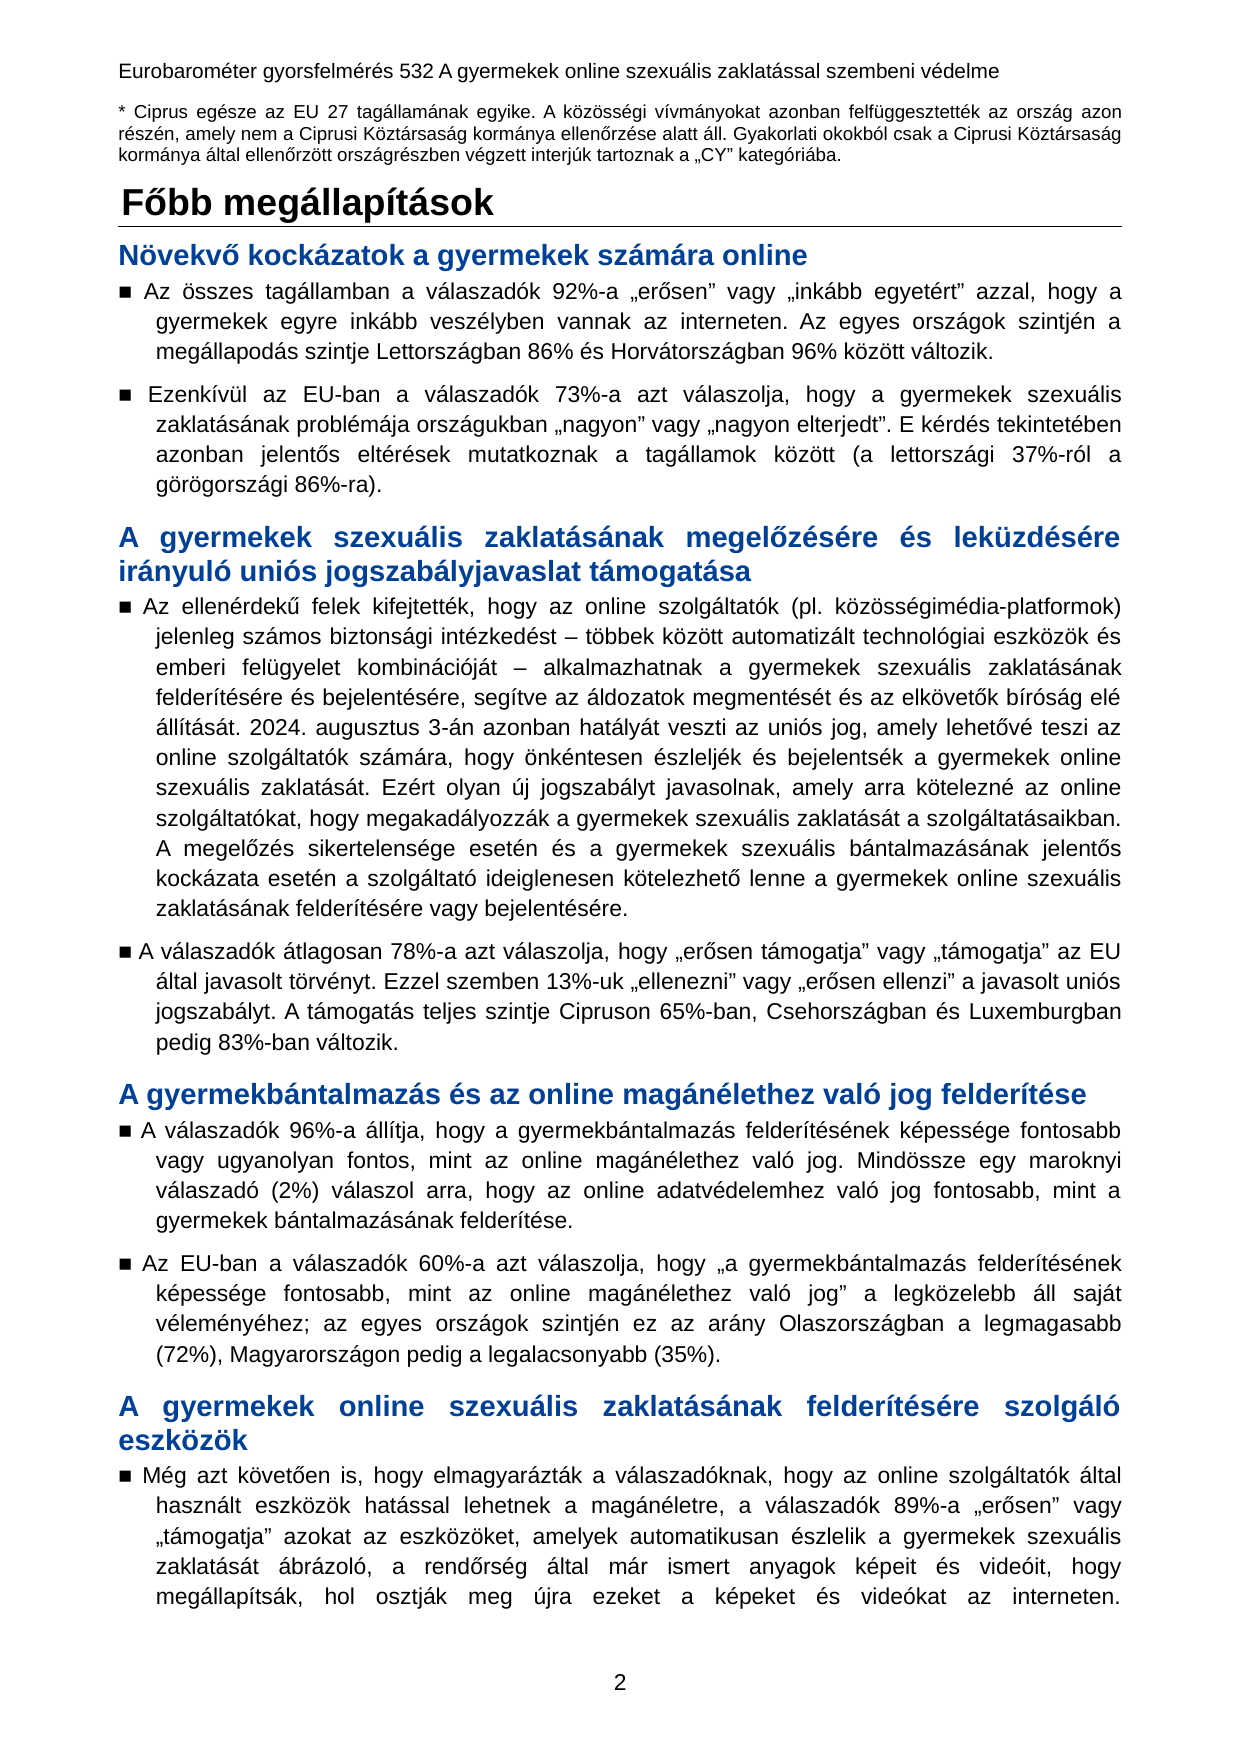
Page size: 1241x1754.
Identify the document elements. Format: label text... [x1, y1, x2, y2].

list ■ Az EU-ban a válaszadók 60%-a azt válaszolja, hogy „a gyermekbántalmazás felderítésének képessége fontosabb, mint az online magánélethez való jog” a legközelebb áll saját véleményéhez; az egyes országok szintjén ez az arány Olaszországban a legmagasabb (72%), Magyarországon pedig a legalacsonyabb (35%). [118, 1250, 1122, 1367]
list ■ Az ellenérdekű felek kifejtették, hogy az online szolgáltatók (pl. közösségimédia-platformok) jelenleg számos biztonsági intézkedést – többek között automatizált technológiai eszközök és emberi felügyelet kombinációját – alkalmazhatnak a gyermekek szexuális zaklatásának felderítésére és bejelentésére, segítve az áldozatok megmentését és az elkövetők bíróság elé állítását. 2024. augusztus 3-án azonban hatályát veszti az uniós jog, amely lehetővé teszi az online szolgáltatók számára, hogy önkéntesen észleljék és bejelentsék a gyermekek online szexuális zaklatását. Ezért olyan új jogszabályt javasolnak, amely arra kötelezné az online szolgáltatókat, hogy megakadályozzák a gyermekek szexuális zaklatását a szolgáltatásaikban. A megelőzés sikertelensége esetén és a gyermekek szexuális bántalmazásának jelentős kockázata esetén a szolgáltató ideiglenesen kötelezhető lenne a gyermekek online szexuális zaklatásának felderítésére vagy bejelentésére. [118, 593, 1122, 922]
text A gyermekek online szexuális zaklatásának felderítésére szolgáló eszközök [118, 1389, 1122, 1456]
list ■ Az összes tagállamban a válaszadók 92%-a „erősen” vagy „inkább egyetért” azzal, hogy a gyermekek egyre inkább veszélyben vannak az interneten. Az egyes országok szintjén a megállapodás szintje Lettországban 86% és Horvátországban 96% között változik. [118, 278, 1122, 364]
text A gyermekbántalmazás és az online magánélethez való jog felderítése [118, 1077, 1122, 1111]
text Növekvő kockázatok a gyermekek számára online [118, 238, 1122, 272]
subtitle Főbb megállapítások [118, 177, 1122, 226]
list ■ A válaszadók átlagosan 78%-a azt válaszolja, hogy „erősen támogatja” vagy „támogatja” az EU által javasolt törvényt. Ezzel szemben 13%-uk „ellenezni” vagy „erősen ellenzi” a javasolt uniós jogszabályt. A támogatás teljes szintje Cipruson 65%-ban, Csehországban és Luxemburgban pedig 83%-ban változik. [118, 938, 1122, 1055]
list ■ Még azt követően is, hogy elmagyarázták a válaszadóknak, hogy az online szolgáltatók által használt eszközök hatással lehetnek a magánéletre, a válaszadók 89%-a „erősen” vagy „támogatja” azokat az eszközöket, amelyek automatikusan észlelik a gyermekek szexuális zaklatását ábrázoló, a rendőrség által már ismert anyagok képeit és videóit, hogy megállapítsák, hol osztják meg újra ezeket a képeket és videókat az interneten. [118, 1462, 1122, 1609]
text A gyermekek szexuális zaklatásának megelőzésére és leküzdésére irányuló uniós jogszabályjavaslat támogatása [118, 520, 1122, 587]
text * Ciprus egésze az EU 27 tagállamának egyike. A közösségi vívmányokat azonban felfüggesztették az ország azon részén, amely nem a Ciprusi Köztársaság kormánya ellenőrzése alatt áll. Gyakorlati okokból csak a Ciprusi Köztársaság kormánya által ellenőrzött országrészben végzett interjúk tartoznak a „CY” kategóriába. [118, 101, 1122, 165]
list ■ Ezenkívül az EU-ban a válaszadók 73%-a azt válaszolja, hogy a gyermekek szexuális zaklatásának problémája országukban „nagyon” vagy „nagyon elterjedt”. E kérdés tekintetében azonban jelentős eltérések mutatkoznak a tagállamok között (a lettországi 37%-ról a görögországi 86%-ra). [118, 381, 1122, 498]
list ■ A válaszadók 96%-a állítja, hogy a gyermekbántalmazás felderítésének képessége fontosabb vagy ugyanolyan fontos, mint az online magánélethez való jog. Mindössze egy maroknyi válaszadó (2%) válaszol arra, hogy az online adatvédelemhez való jog fontosabb, mint a gyermekek bántalmazásának felderítése. [118, 1117, 1122, 1234]
